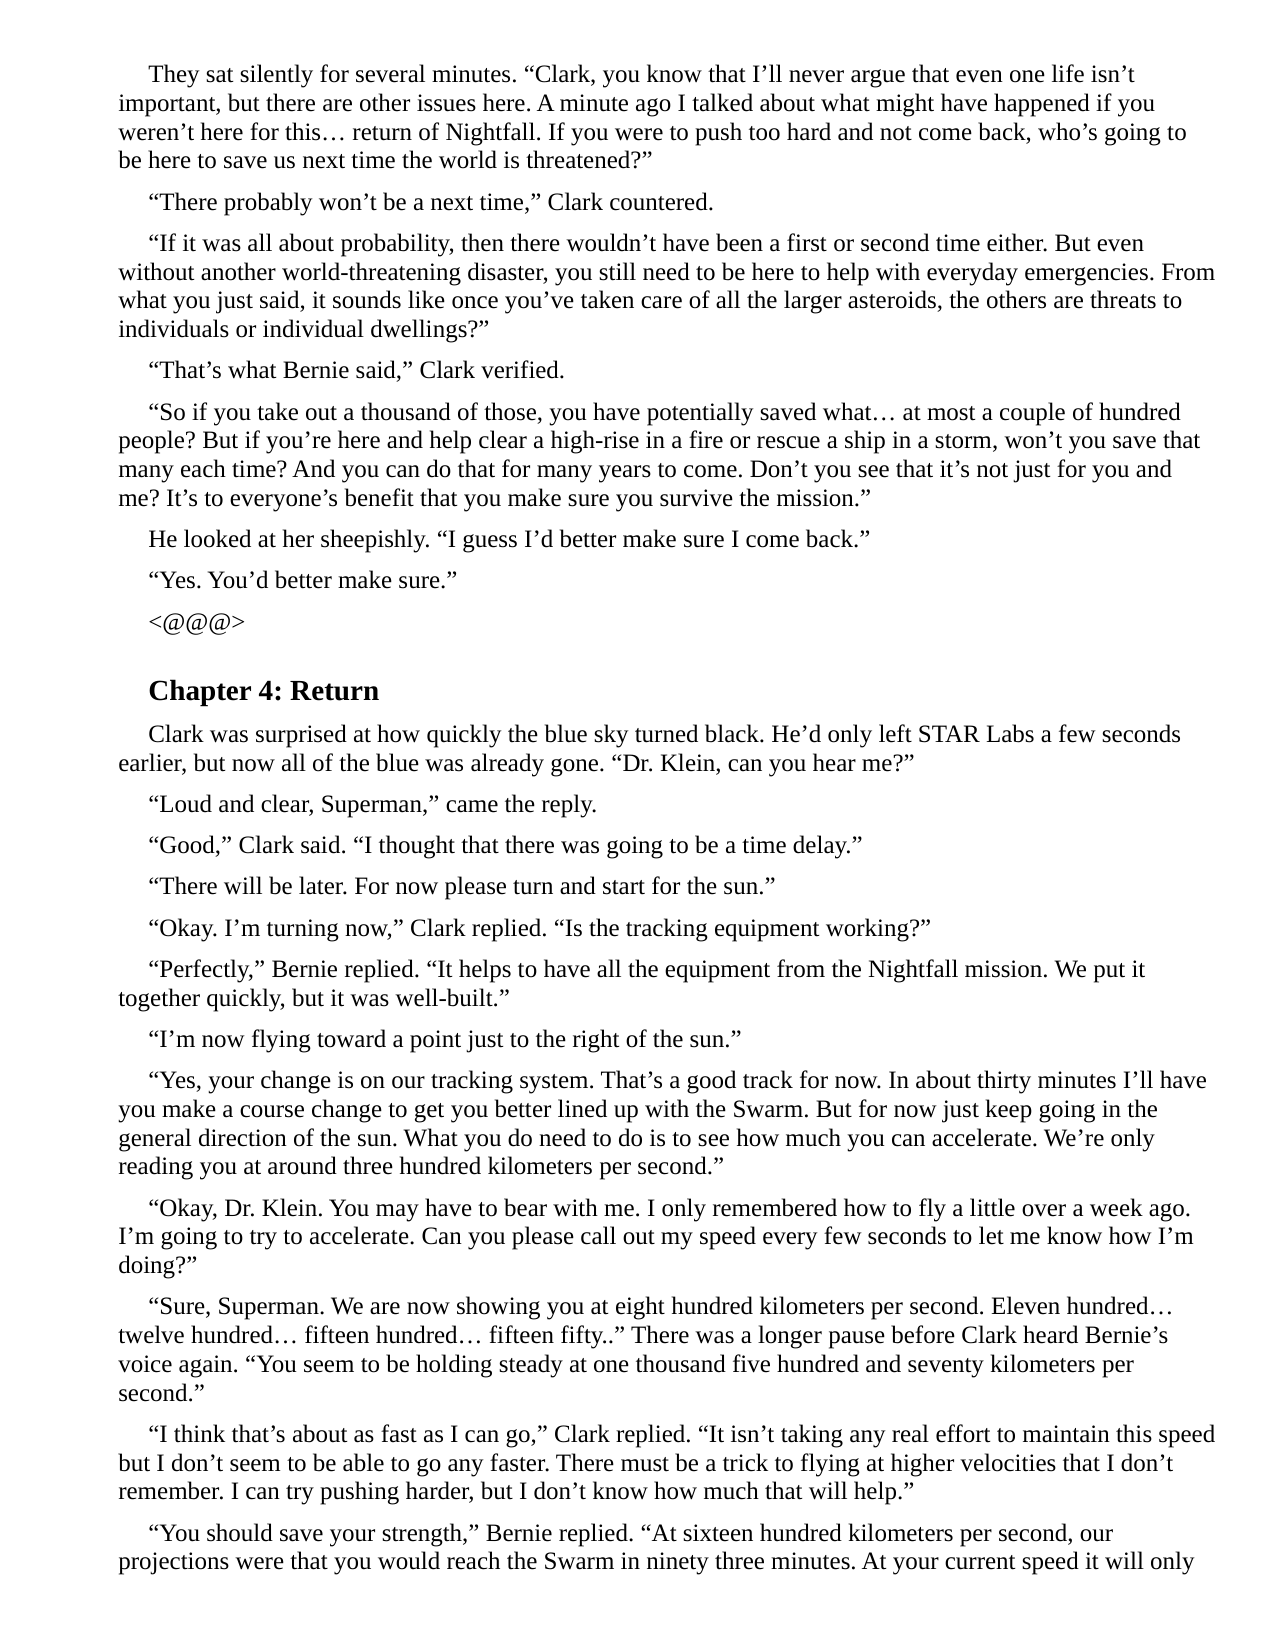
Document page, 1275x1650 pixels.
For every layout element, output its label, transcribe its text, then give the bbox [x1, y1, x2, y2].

text “So if you take out a thousand of those, you have potentially saved what… at most a couple of hundred people? But if you’re here and help clear a high-rise in a fire or rescue a ship in a storm, won’t you save that many each time? And you can do that for many years to come. Don’t you see that it’s not just for you and me? It’s to everyone’s benefit that you make sure you survive the mission.” [118, 397, 1216, 512]
text “I’m now flying toward a point just to the right of the sun.” [118, 1024, 1216, 1053]
text <@@@> [118, 607, 1216, 635]
text “That’s what Bernie said,” Clark verified. [118, 355, 1216, 384]
text “If it was all about probability, then there wouldn’t have been a first or second time either. But even without another world-threatening disaster, you still need to be here to help with everyday emergencies. From what you just said, it sounds like once you’ve taken care of all the larger asteroids, the others are threats to individuals or individual dwellings?” [118, 228, 1216, 343]
text “I think that’s about as fast as I can go,” Clark replied. “It isn’t taking any real effort to maintain this speed but I don’t seem to be able to go any faster. There must be a trick to flying at higher velocities that I don’t remember. I can try pushing harder, but I don’t know how much that will help.” [118, 1419, 1216, 1505]
text “Okay, Dr. Klein. You may have to bear with me. I only remembered how to fly a little over a week ago. I’m going to try to accelerate. Can you please call out my speed every few seconds to let me know how I’m doing?” [118, 1193, 1216, 1279]
text They sat silently for several minutes. “Clark, you know that I’ll never argue that even one life isn’t important, but there are other issues here. A minute ago I talked about what might have happened if you weren’t here for this… return of Nightfall. If you were to push too hard and not come back, who’s going to be here to save us next time the world is threatened?” [118, 59, 1216, 174]
text “There will be later. For now please turn and start for the sun.” [118, 871, 1216, 900]
text “Yes. You’d better make sure.” [118, 565, 1216, 594]
text Clark was surprised at how quickly the blue sky turned black. He’d only left STAR Labs a few seconds earlier, but now all of the blue was already gone. “Dr. Klein, can you hear me?” [118, 719, 1216, 776]
text “Good,” Clark said. “I thought that there was going to be a time delay.” [118, 830, 1216, 859]
text “Loud and clear, Superman,” came the reply. [118, 789, 1216, 818]
text “Perfectly,” Bernie replied. “It helps to have all the equipment from the Nightfall mission. We put it together quickly, but it was well-built.” [118, 954, 1216, 1011]
subtitle Chapter 4: Return [118, 673, 1216, 706]
text “Sure, Superman. We are now showing you at eight hundred kilometers per second. Eleven hundred… twelve hundred… fifteen hundred… fifteen fifty..” There was a longer pause before Clark heard Bernie’s voice again. “You seem to be holding steady at one thousand five hundred and seventy kilometers per second.” [118, 1291, 1216, 1406]
text He looked at her sheepishly. “I guess I’d better make sure I come back.” [118, 524, 1216, 553]
text “Okay. I’m turning now,” Clark replied. “Is the tracking equipment working?” [118, 913, 1216, 941]
text “Yes, your change is on our tracking system. That’s a good track for now. In about thirty minutes I’ll have you make a course change to get you better lined up with the Swarm. But for now just keep going in the general direction of the sun. What you do need to do is to see how much you can accelerate. We’re only reading you at around three hundred kilometers per second.” [118, 1065, 1216, 1180]
text “There probably won’t be a next time,” Clark countered. [118, 187, 1216, 215]
text “You should save your strength,” Bernie replied. “At sixteen hundred kilometers per second, our projections were that you would reach the Swarm in ninety three minutes. At your current speed it will only [118, 1518, 1216, 1575]
